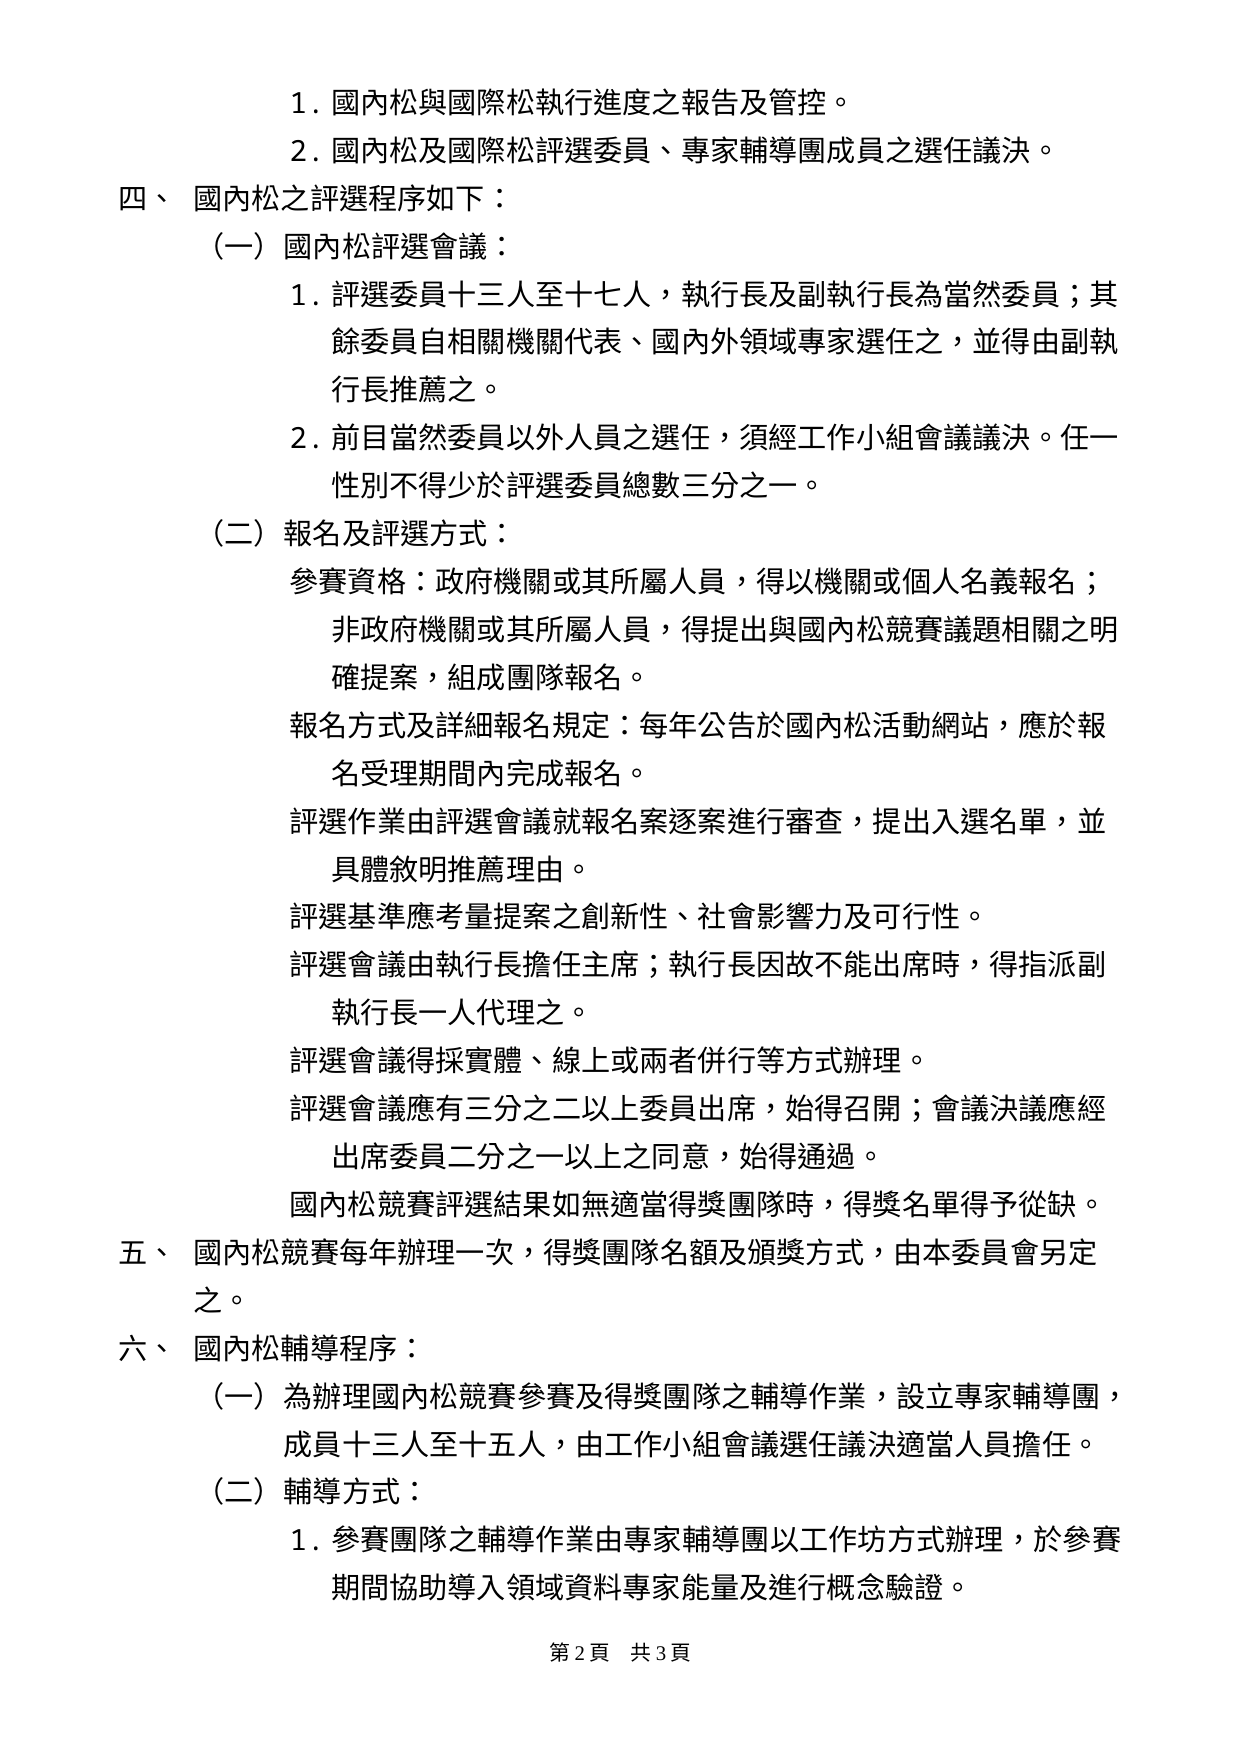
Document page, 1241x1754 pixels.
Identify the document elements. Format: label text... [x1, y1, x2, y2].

list 參賽團隊之輔導作業由專家輔導團以工作坊方式辦理，於參賽期間協助導入領域資料專家能量及進行概念驗證。 [289, 1512, 1122, 1608]
list 輔導方式： [195, 1464, 1122, 1512]
text 評選作業由評選會議就報名案逐案進行審查，提出入選名單，並具體敘明推薦理由。 [289, 794, 1122, 889]
text 評選基準應考量提案之創新性、社會影響力及可行性。 [289, 889, 1122, 937]
list 為辦理國內松競賽參賽及得獎團隊之輔導作業，設立專家輔導團，成員十三人至十五人，由工作小組會議選任議決適當人員擔任。 [195, 1369, 1122, 1464]
text 評選會議由執行長擔任主席；執行長因故不能出席時，得指派副執行長一人代理之。 [289, 937, 1122, 1033]
list 報名及評選方式： [195, 506, 1122, 554]
text 報名方式及詳細報名規定：每年公告於國內松活動網站，應於報名受理期間內完成報名。 [289, 698, 1122, 794]
list 國內松與國際松執行進度之報告及管控。 [289, 75, 1122, 123]
list 國內松競賽每年辦理一次，得獎團隊名額及頒獎方式，由本委員會另定之。 [118, 1225, 1122, 1321]
list 國內松之評選程序如下： [118, 171, 1122, 219]
list 國內松評選會議： [195, 219, 1122, 267]
list 國內松及國際松評選委員、專家輔導團成員之選任議決。 [289, 123, 1122, 171]
list 評選委員十三人至十七人，執行長及副執行長為當然委員；其餘委員自相關機關代表、國內外領域專家選任之，並得由副執行長推薦之。 [289, 267, 1122, 410]
text 評選會議應有三分之二以上委員出席，始得召開；會議決議應經出席委員二分之一以上之同意，始得通過。 [289, 1081, 1122, 1177]
list 國內松輔導程序： [118, 1321, 1122, 1369]
list 前目當然委員以外人員之選任，須經工作小組會議議決。任一性別不得少於評選委員總數三分之一。 [289, 410, 1122, 506]
text 國內松競賽評選結果如無適當得獎團隊時，得獎名單得予從缺。 [289, 1177, 1122, 1225]
text 參賽資格：政府機關或其所屬人員，得以機關或個人名義報名；非政府機關或其所屬人員，得提出與國內松競賽議題相關之明確提案，組成團隊報名。 [289, 554, 1122, 698]
text 評選會議得採實體、線上或兩者併行等方式辦理。 [289, 1033, 1122, 1081]
